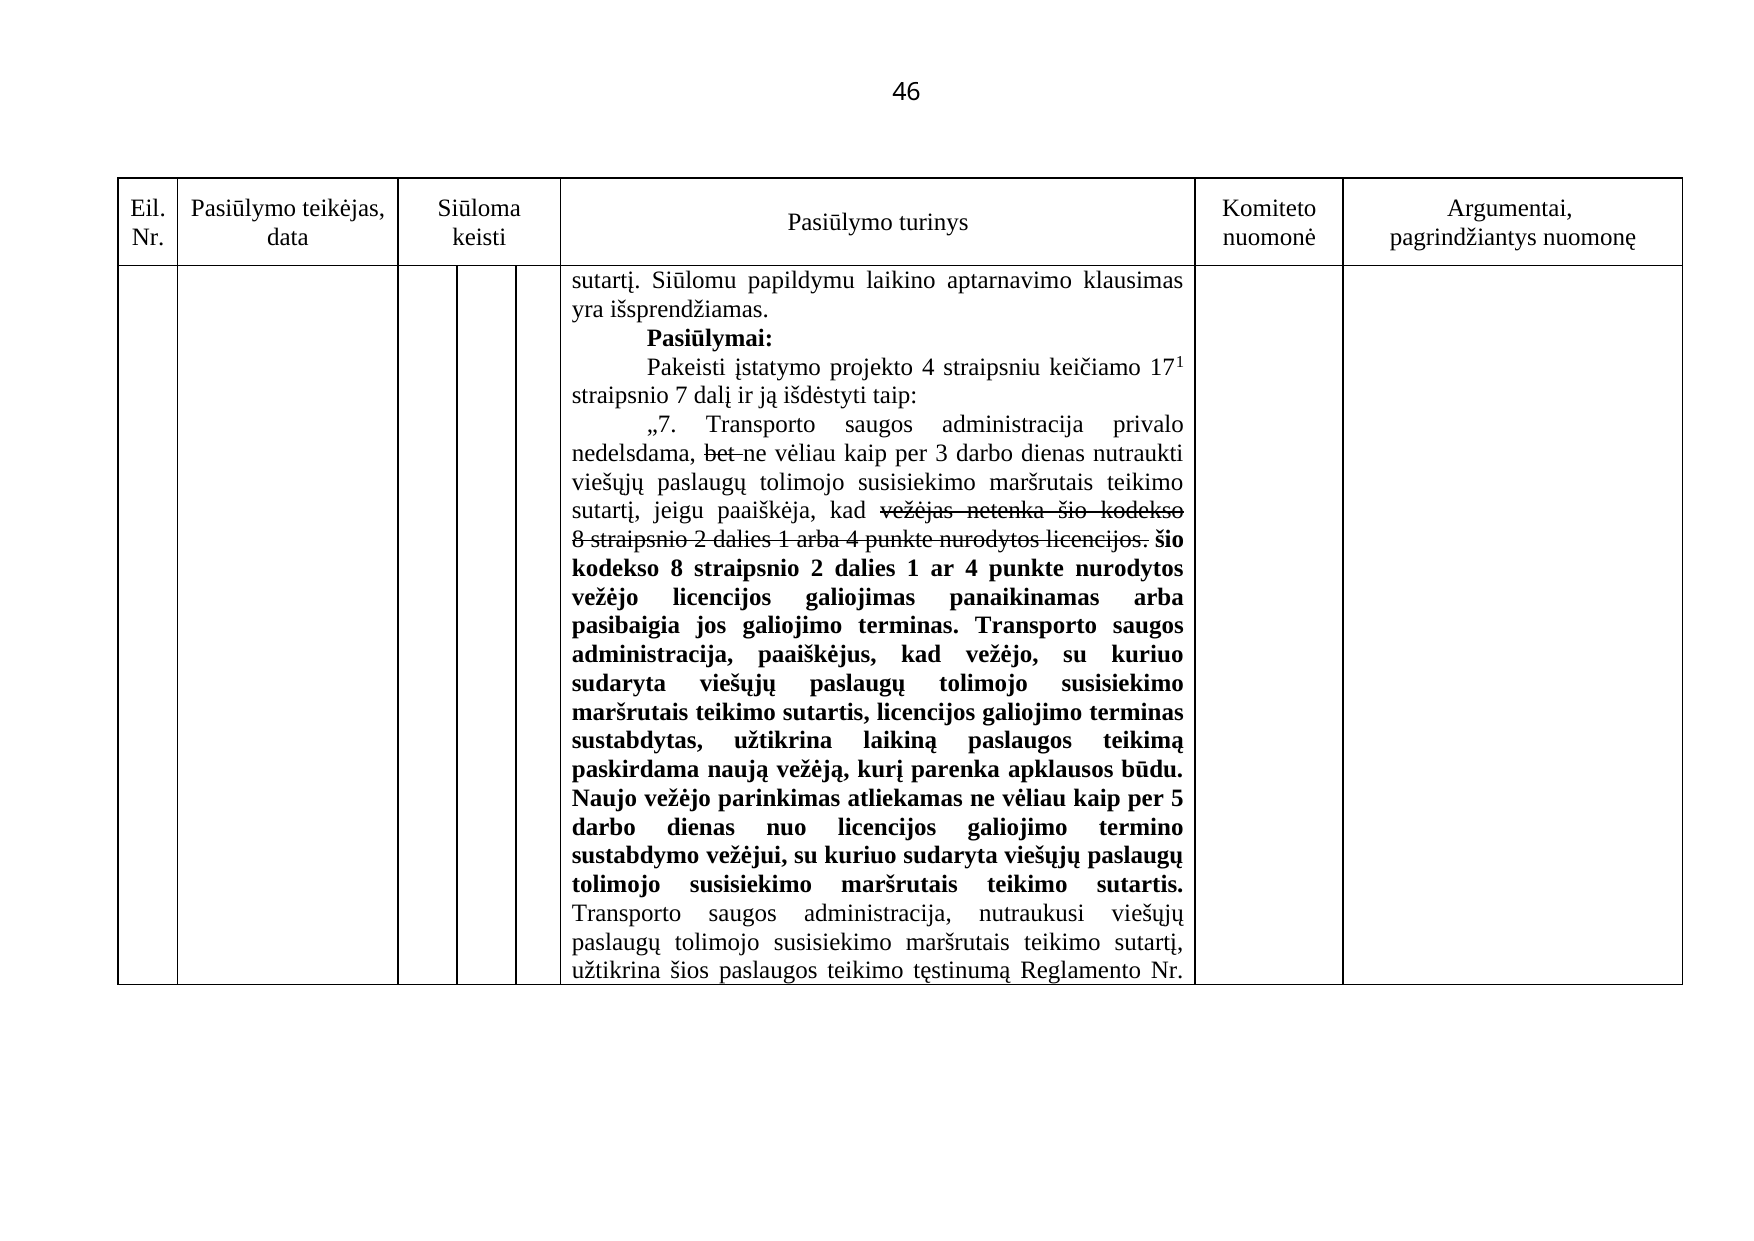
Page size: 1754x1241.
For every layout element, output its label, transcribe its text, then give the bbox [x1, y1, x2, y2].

table_header Komiteto nuomonė [1196, 179, 1342, 265]
table_header Eil. Nr. [119, 179, 177, 265]
table_cell [458, 266, 515, 984]
table_cell [517, 266, 560, 984]
table_cell [119, 266, 177, 984]
table_header Argumentai, pagrindžiantys nuomonę [1344, 179, 1682, 265]
table_cell [1196, 266, 1342, 984]
table_header Pasiūlymo teikėjas, data [178, 179, 397, 265]
table_cell [399, 266, 456, 984]
table_cell sutartį. Siūlomu papildymu laikino aptarnavimo klausimas yra išsprendžiamas. Pasiūlymai: Pakeisti įstatymo projekto 4 straipsniu keičiamo 171 straipsnio 7 dalį ir ją išdėstyti taip: „7. Transporto saugos administracija privalo nedelsdama, bet ne vėliau kaip per 3 darbo dienas nutraukti viešųjų paslaugų tolimojo susisiekimo maršrutais teikimo sutartį, jeigu paaiškėja, kad vežėjas netenka šio kodekso 8 straipsnio 2 dalies 1 arba 4 punkte nurodytos licencijos. šio kodekso 8 straipsnio 2 dalies 1 ar 4 punkte nurodytos vežėjo licencijos galiojimas panaikinamas arba pasibaigia jos galiojimo terminas. Transporto saugos administracija, paaiškėjus, kad vežėjo, su kuriuo sudaryta viešųjų paslaugų tolimojo susisiekimo maršrutais teikimo sutartis, licencijos galiojimo terminas sustabdytas, užtikrina laikiną paslaugos teikimą paskirdama naują vežėją, kurį parenka apklausos būdu. Naujo vežėjo parinkimas atliekamas ne vėliau kaip per 5 darbo dienas nuo licencijos galiojimo termino sustabdymo vežėjui, su kuriuo sudaryta viešųjų paslaugų tolimojo susisiekimo maršrutais teikimo sutartis. Transporto saugos administracija, nutraukusi viešųjų paslaugų tolimojo susisiekimo maršrutais teikimo sutartį, užtikrina šios paslaugos teikimo tęstinumą Reglamento Nr. [561, 266, 1194, 984]
table_cell [178, 266, 397, 984]
table_cell [1344, 266, 1682, 984]
table_header Pasiūlymo turinys [561, 179, 1194, 265]
table_header Siūloma keisti [399, 179, 560, 265]
